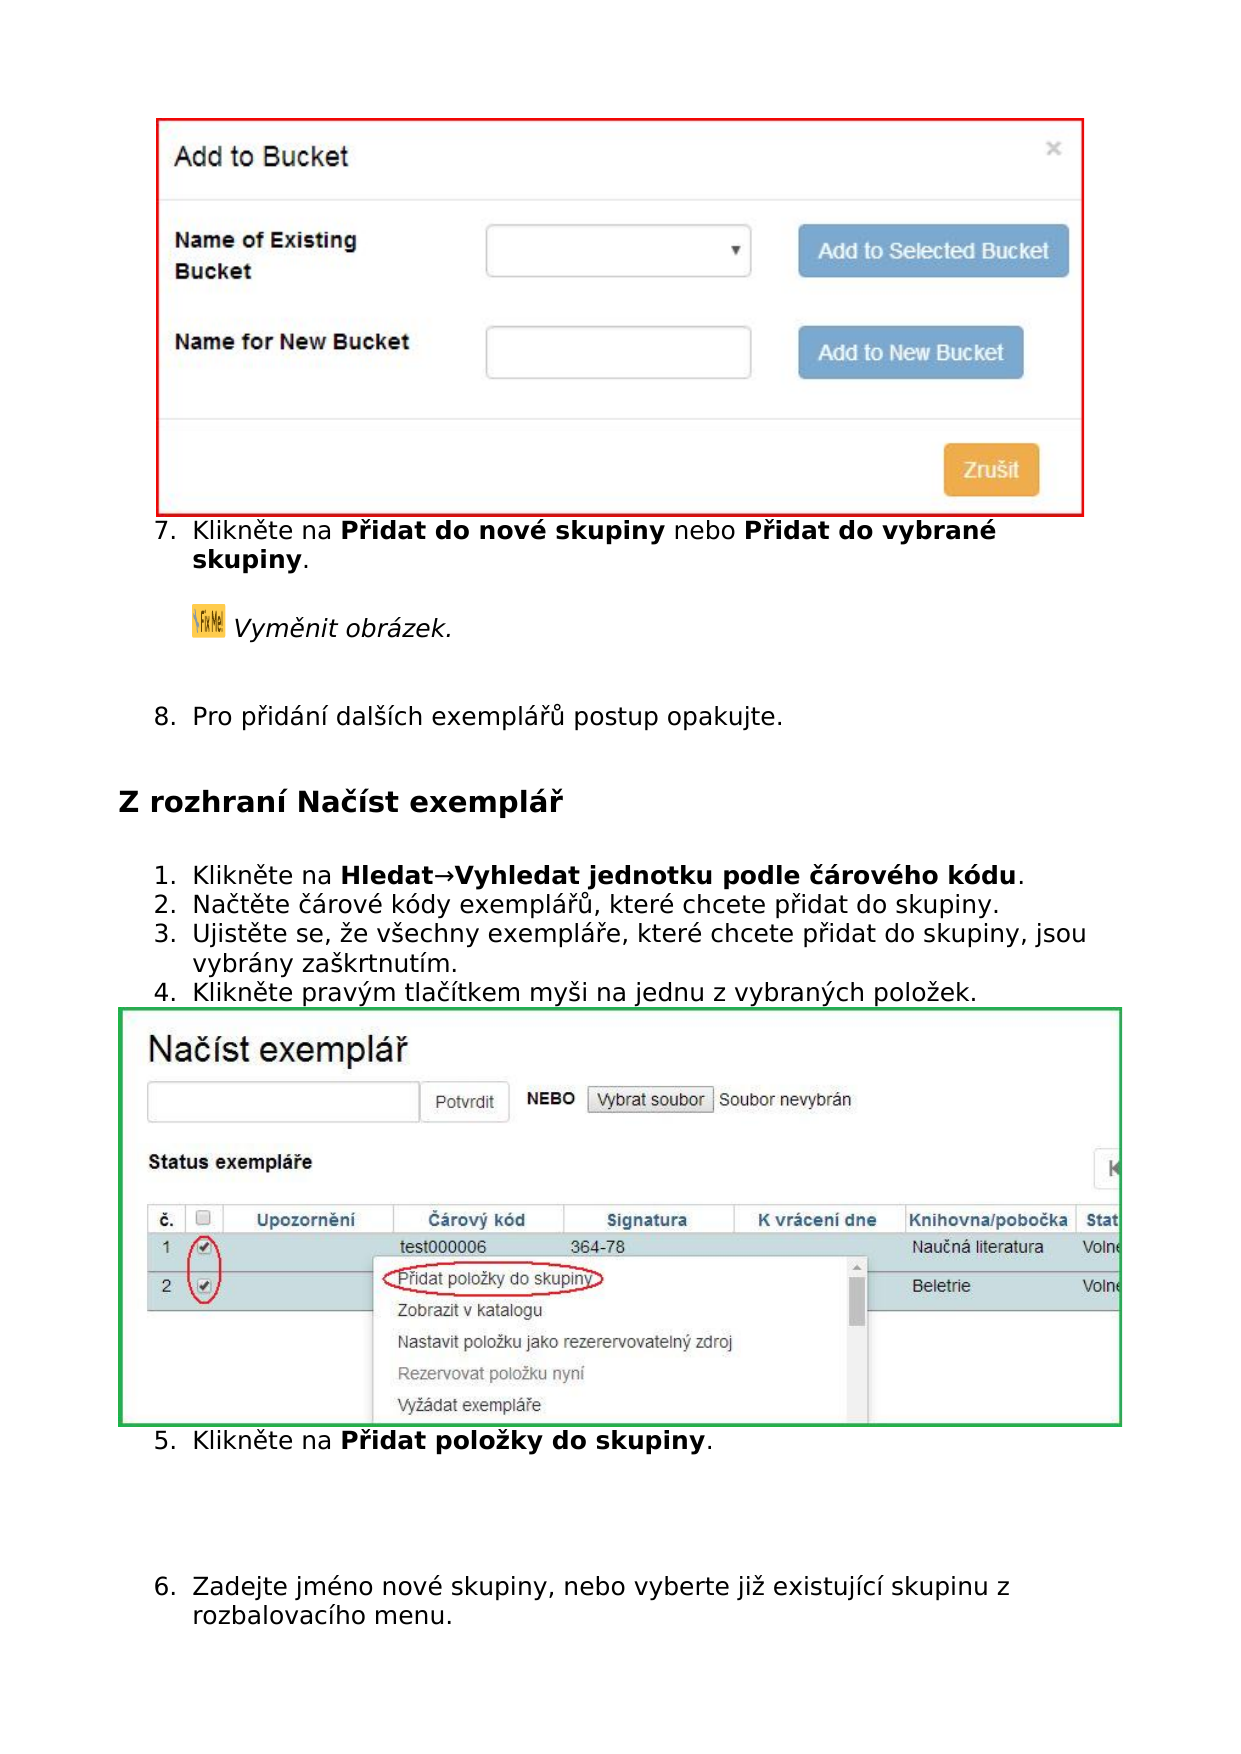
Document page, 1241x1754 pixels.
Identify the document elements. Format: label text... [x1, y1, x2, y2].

subtitle Z rozhraní Načíst exemplář [118, 785, 1122, 819]
list Klikněte na Přidat položky do skupiny. [177, 1427, 1122, 1572]
picture [118, 1007, 1123, 1427]
picture [156, 118, 1085, 517]
list Klikněte pravým tlačítkem myši na jednu z vybraných položek. [177, 978, 1122, 1007]
list Zadejte jméno nové skupiny, nebo vyberte již existující skupinu z rozbalovacího menu. [177, 1572, 1122, 1631]
list Klikněte na Přidat do nové skupiny nebo Přidat do vybrané skupiny. Vyměnit obrázek. [177, 118, 1122, 702]
list Ujistěte se, že všechny exempláře, které chcete přidat do skupiny, jsou vybrány zaškrtnutím. [177, 920, 1122, 978]
list Klikněte na Hledat→Vyhledat jednotku podle čárového kódu. [177, 861, 1122, 891]
list Pro přidání dalších exemplářů postup opakujte. [177, 702, 1122, 731]
list Načtěte čárové kódy exemplářů, které chcete přidat do skupiny. [177, 891, 1122, 920]
